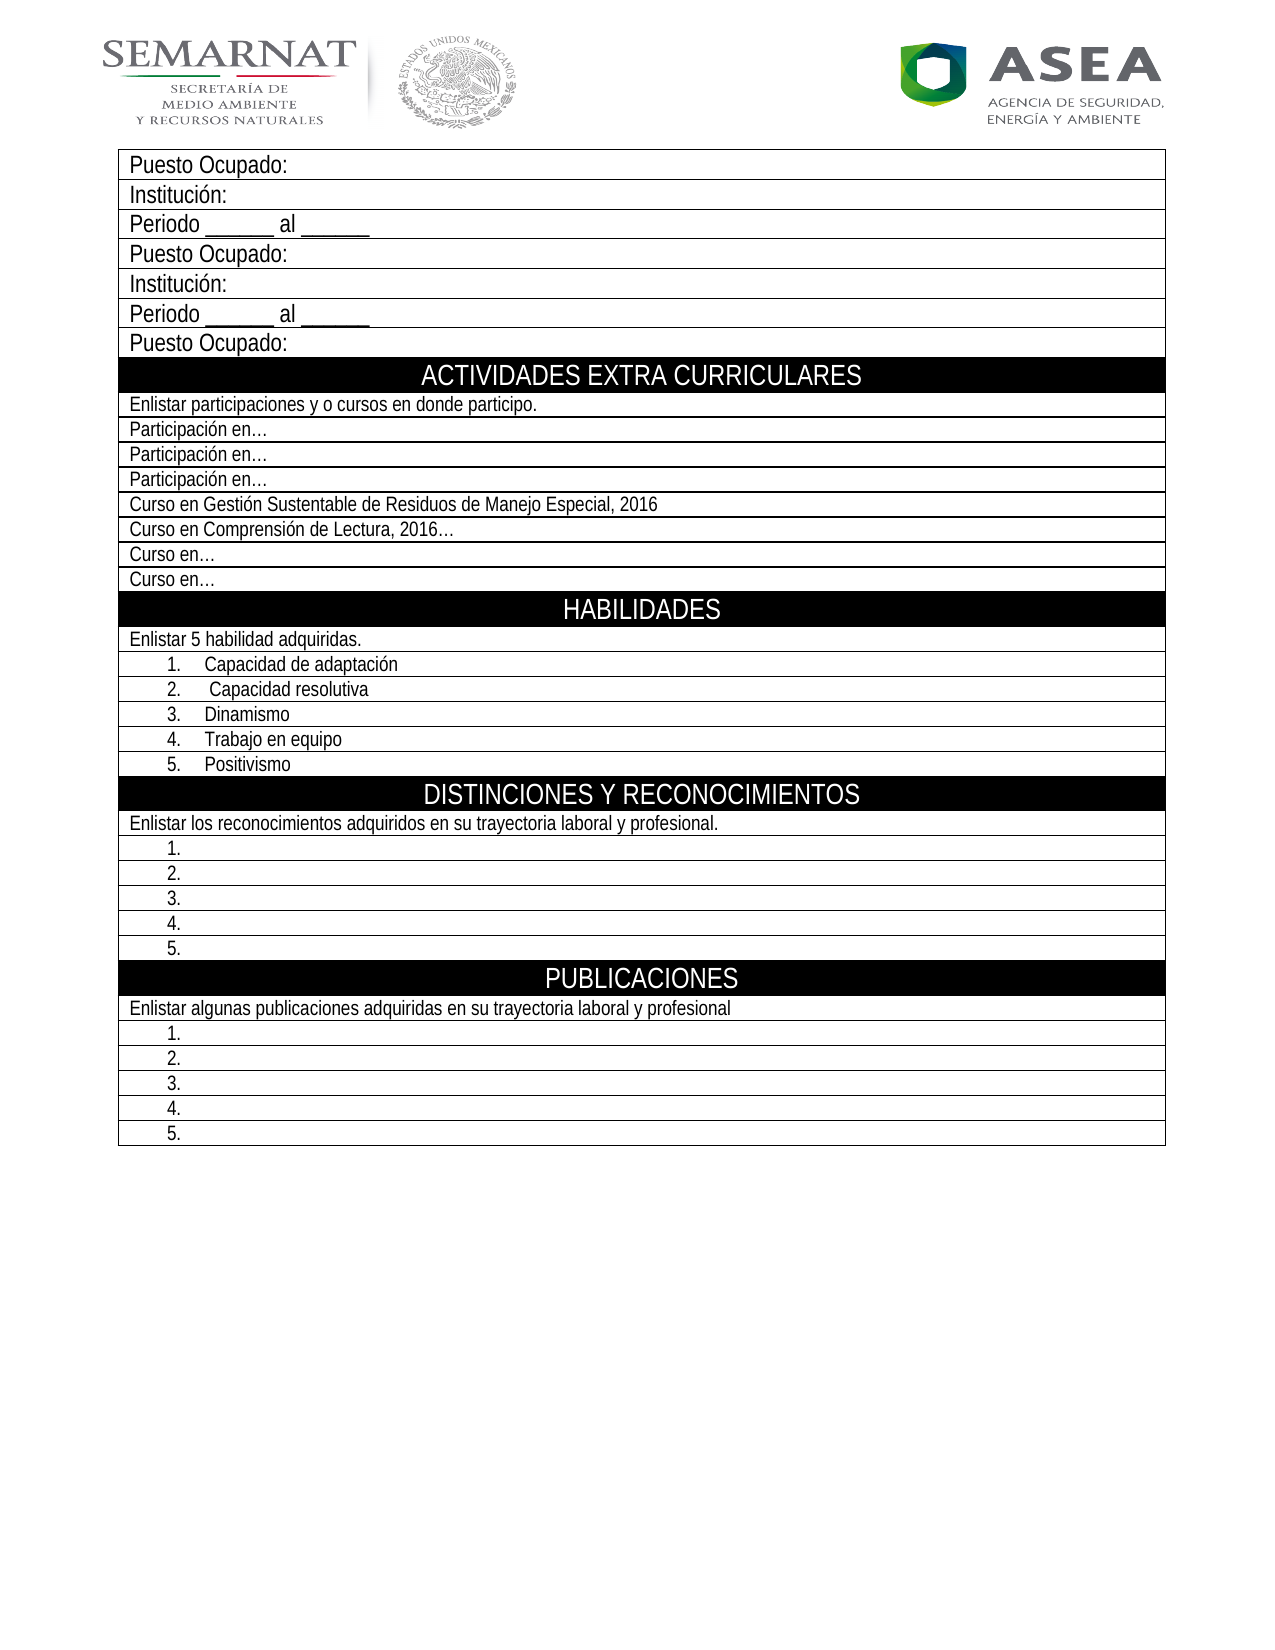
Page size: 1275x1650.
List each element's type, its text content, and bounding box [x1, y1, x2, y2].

table_cell [119, 1071, 1165, 1095]
table_cell Curso en… [119, 543, 1165, 566]
table_cell [119, 1021, 1165, 1045]
table_cell Enlistar participaciones y o cursos en donde participo. [119, 393, 1165, 416]
table_cell Trabajo en equipo [119, 727, 1165, 751]
table_cell [119, 886, 1165, 910]
table_cell Participación en… [119, 418, 1165, 441]
table_cell DISTINCIONES Y RECONOCIMIENTOS [119, 777, 1165, 810]
table_cell [119, 1096, 1165, 1120]
table_cell Curso en Gestión Sustentable de Residuos de Manejo Especial, 2016 [119, 493, 1165, 516]
table_cell Positivismo [119, 752, 1165, 776]
table_cell Curso en Comprensión de Lectura, 2016… [119, 518, 1165, 541]
table_cell Enlistar los reconocimientos adquiridos en su trayectoria laboral y profesional. [119, 811, 1165, 835]
table_cell Enlistar algunas publicaciones adquiridas en su trayectoria laboral y profesional [119, 996, 1165, 1020]
table_cell Enlistar 5 habilidad adquiridas. [119, 627, 1165, 651]
table_cell Institución: [119, 180, 1165, 208]
table_cell Puesto Ocupado: [119, 328, 1165, 357]
table_cell [119, 936, 1165, 960]
table_cell Participación en… [119, 468, 1165, 491]
table_cell [119, 861, 1165, 885]
table_cell [119, 1121, 1165, 1145]
table_cell Curso en… [119, 568, 1165, 591]
table_cell Periodo ______ al ______ [119, 210, 1165, 238]
table_cell Capacidad de adaptación [119, 652, 1165, 676]
table_cell [119, 911, 1165, 935]
table_cell Puesto Ocupado: [119, 239, 1165, 268]
table_cell [119, 1046, 1165, 1070]
table_cell Institución: [119, 269, 1165, 297]
table_cell Dinamismo [119, 702, 1165, 726]
table_cell Participación en… [119, 443, 1165, 466]
table_cell ACTIVIDADES EXTRA CURRICULARES [119, 358, 1165, 391]
table_cell Periodo ______ al ______ [119, 299, 1165, 327]
table_cell Capacidad resolutiva [119, 677, 1165, 701]
table_cell HABILIDADES [119, 593, 1165, 626]
table_cell Puesto Ocupado: [119, 150, 1165, 179]
table_cell [119, 836, 1165, 860]
table_cell PUBLICACIONES [119, 961, 1165, 995]
